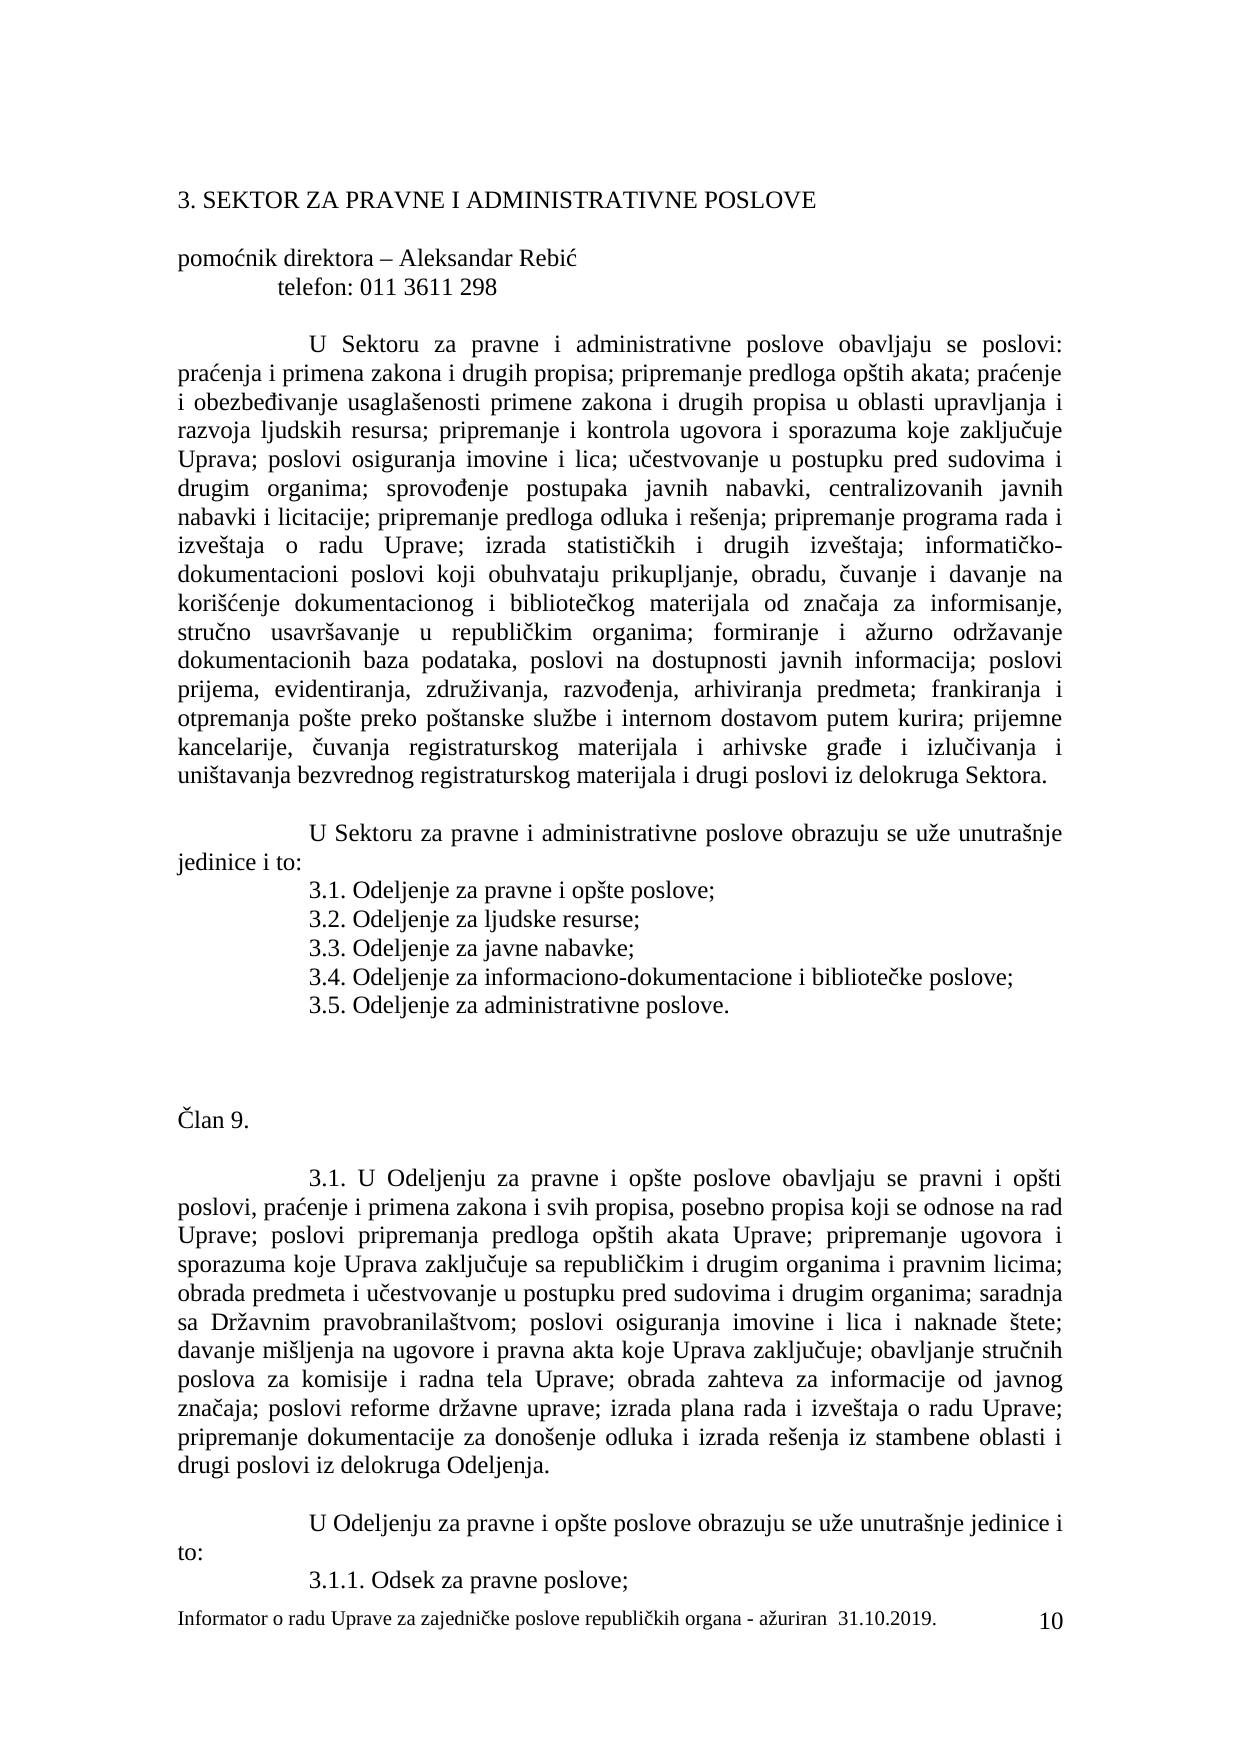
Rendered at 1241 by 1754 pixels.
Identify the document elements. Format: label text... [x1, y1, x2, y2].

text 3. SEKTOR ZA PRAVNE I ADMINISTRATIVNE POSLOVE [177, 185, 1063, 214]
text 3.4. Odeljenje za informaciono-dokumentacione i bibliotečke poslove; [177, 962, 1063, 990]
text 3.2. Odeljenje za ljudske resurse; [177, 904, 1063, 933]
text 3.1. Odeljenje za pravne i opšte poslove; [177, 875, 1063, 904]
text U Sektoru za pravne i administrativne poslove obavljaju se poslovi: praćenja i primena zakona i drugih propisa; pripremanje predloga opštih akata; praćenje i obezbeđivanje usaglašenosti primene zakona i drugih propisa u oblasti upravljanja i razvoja ljudskih resursa; pripremanje i kontrola ugovora i sporazuma koje zaključuje Uprava; poslovi osiguranja imovine i lica; učestvovanje u postupku pred sudovima i drugim organima; sprovođenje postupaka javnih nabavki, centralizovanih javnih nabavki i licitacije; pripremanje predloga odluka i rešenja; pripremanje programa rada i izveštaja o radu Uprave; izrada statističkih i drugih izveštaja; informatičko-dokumentacioni poslovi koji obuhvataju prikupljanje, obradu, čuvanje i davanje na korišćenje dokumentacionog i bibliotečkog materijala od značaja za informisanje, stručno usavršavanje u republičkim organima; formiranje i ažurno održavanje dokumentacionih baza podataka, poslovi na dostupnosti javnih informacija; poslovi prijema, evidentiranja, združivanja, razvođenja, arhiviranja predmeta; frankiranja i otpremanja pošte preko poštanske službe i internom dostavom putem kurira; prijemne kancelarije, čuvanja registraturskog materijala i arhivske građe i izlučivanja i uništavanja bezvrednog registraturskog materijala i drugi poslovi iz delokruga Sektora. [177, 329, 1063, 789]
text pomoćnik direktora – Aleksandar Rebić [177, 243, 1063, 272]
text 3.5. Odeljenje za administrativne poslove. [177, 990, 1063, 1019]
text telefon: 011 3611 298 [177, 272, 1063, 300]
text 3.3. Odeljenje za javne nabavke; [177, 933, 1063, 962]
text 3.1.1. Odsek za pravne poslove; [177, 1565, 1063, 1594]
text U Sektoru za pravne i administrativne poslove obrazuju se uže unutrašnje jedinice i to: [177, 818, 1063, 875]
text 3.1. U Odeljenju za pravne i opšte poslove obavljaju se pravni i opšti poslovi, praćenje i primena zakona i svih propisa, posebno propisa koji se odnose na rad Uprave; poslovi pripremanja predloga opštih akata Uprave; pripremanje ugovora i sporazuma koje Uprava zaključuje sa republičkim i drugim organima i pravnim licima; obrada predmeta i učestvovanje u postupku pred sudovima i drugim organima; saradnja sa Državnim pravobranilaštvom; poslovi osiguranja imovine i lica i naknade štete; davanje mišljenja na ugovore i pravna akta koje Uprava zaključuje; obavljanje stručnih poslova za komisije i radna tela Uprave; obrada zahteva za informacije od javnog značaja; poslovi reforme državne uprave; izrada plana rada i izveštaja o radu Uprave; pripremanje dokumentacije za donošenje odluka i izrada rešenja iz stambene oblasti i drugi poslovi iz delokruga Odeljenja. [177, 1163, 1063, 1479]
text Član 9. [177, 1105, 1063, 1134]
text U Odeljenju za pravne i opšte poslove obrazuju se uže unutrašnje jedinice i to: [177, 1508, 1063, 1565]
